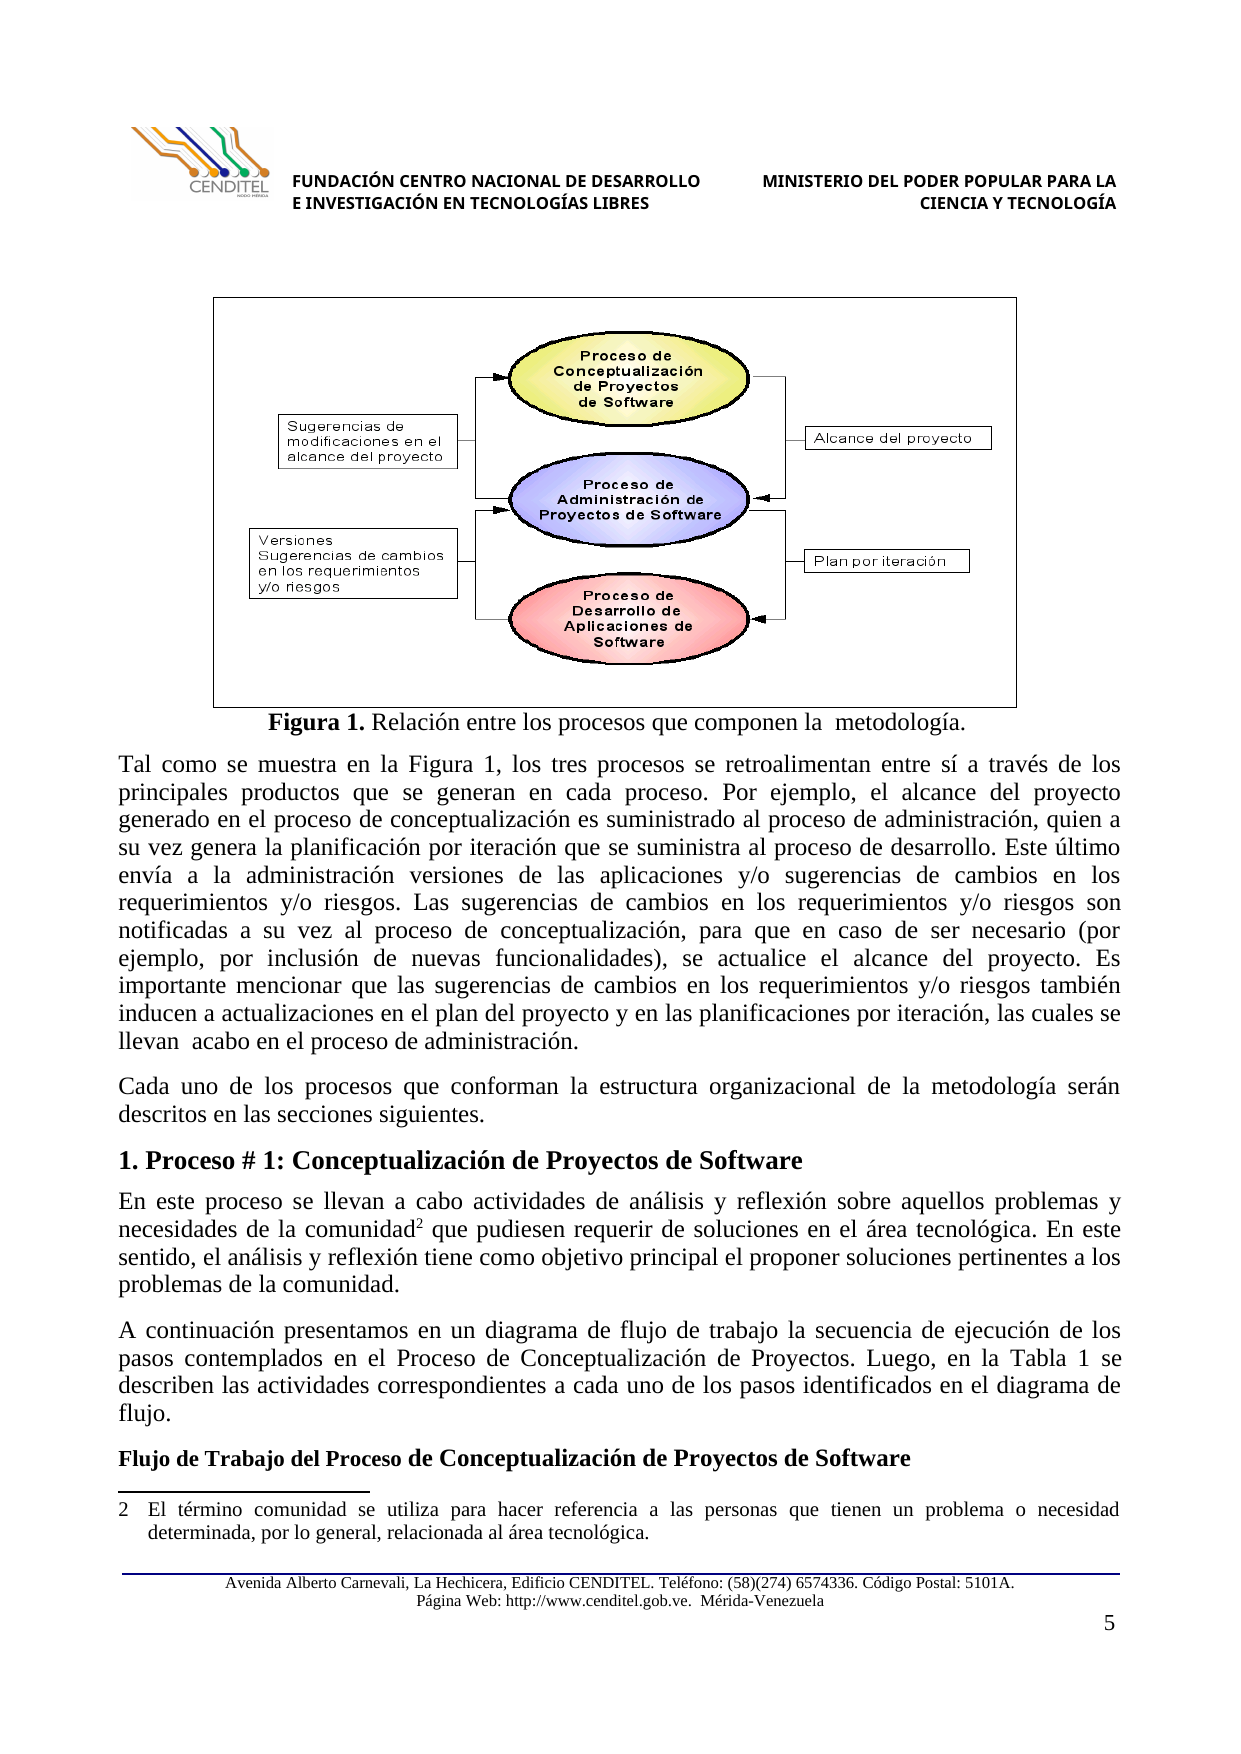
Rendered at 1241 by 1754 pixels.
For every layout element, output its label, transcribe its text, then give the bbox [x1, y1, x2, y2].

text Flujo de Trabajo del Proceso de Conceptualización de Proyectos de Software [118, 1444, 1122, 1472]
text En este proceso se llevan a cabo actividades de análisis y reflexión sobre aquellos problemas y necesidades de la comunidad que pudiesen requerir de soluciones en el área tecnológica. En este sentido, el análisis y reflexión tiene como objetivo principal el proponer soluciones pertinentes a los problemas de la comunidad. [118, 1187, 1122, 1298]
picture [225, 301, 1008, 695]
text 1. Proceso # 1: Conceptualización de Proyectos de Software [118, 1146, 1122, 1176]
text El término comunidad se utiliza para hacer referencia a las personas que tienen un problema o necesidad determinada, por lo general, relacionada al área tecnológica. [118, 1498, 1122, 1544]
text A continuación presentamos en un diagrama de flujo de trabajo la secuencia de ejecución de los pasos contemplados en el Proceso de Conceptualización de Proyectos. Luego, en la Tabla 1 se describen las actividades correspondientes a cada uno de los pasos identificados en el diagrama de flujo. [118, 1316, 1122, 1427]
text Tal como se muestra en la Figura 1, los tres procesos se retroalimentan entre sí a través de los principales productos que se generan en cada proceso. Por ejemplo, el alcance del proyecto generado en el proceso de conceptualización es suministrado al proceso de administración, quien a su vez genera la planificación por iteración que se suministra al proceso de desarrollo. Este último envía a la administración versiones de las aplicaciones y/o sugerencias de cambios en los requerimientos y/o riesgos. Las sugerencias de cambios en los requerimientos y/o riesgos son notificadas a su vez al proceso de conceptualización, para que en caso de ser necesario (por ejemplo, por inclusión de nuevas funcionalidades), se actualice el alcance del proyecto. Es importante mencionar que las sugerencias de cambios en los requerimientos y/o riesgos también inducen a actualizaciones en el plan del proyecto y en las planificaciones por iteración, las cuales se llevan acabo en el proceso de administración. [118, 750, 1122, 1055]
text Cada uno de los procesos que conforman la estructura organizacional de la metodología serán descritos en las secciones siguientes. [118, 1072, 1122, 1128]
text Figura 1. Relación entre los procesos que componen la metodología. [118, 279, 1122, 736]
picture [131, 127, 274, 201]
